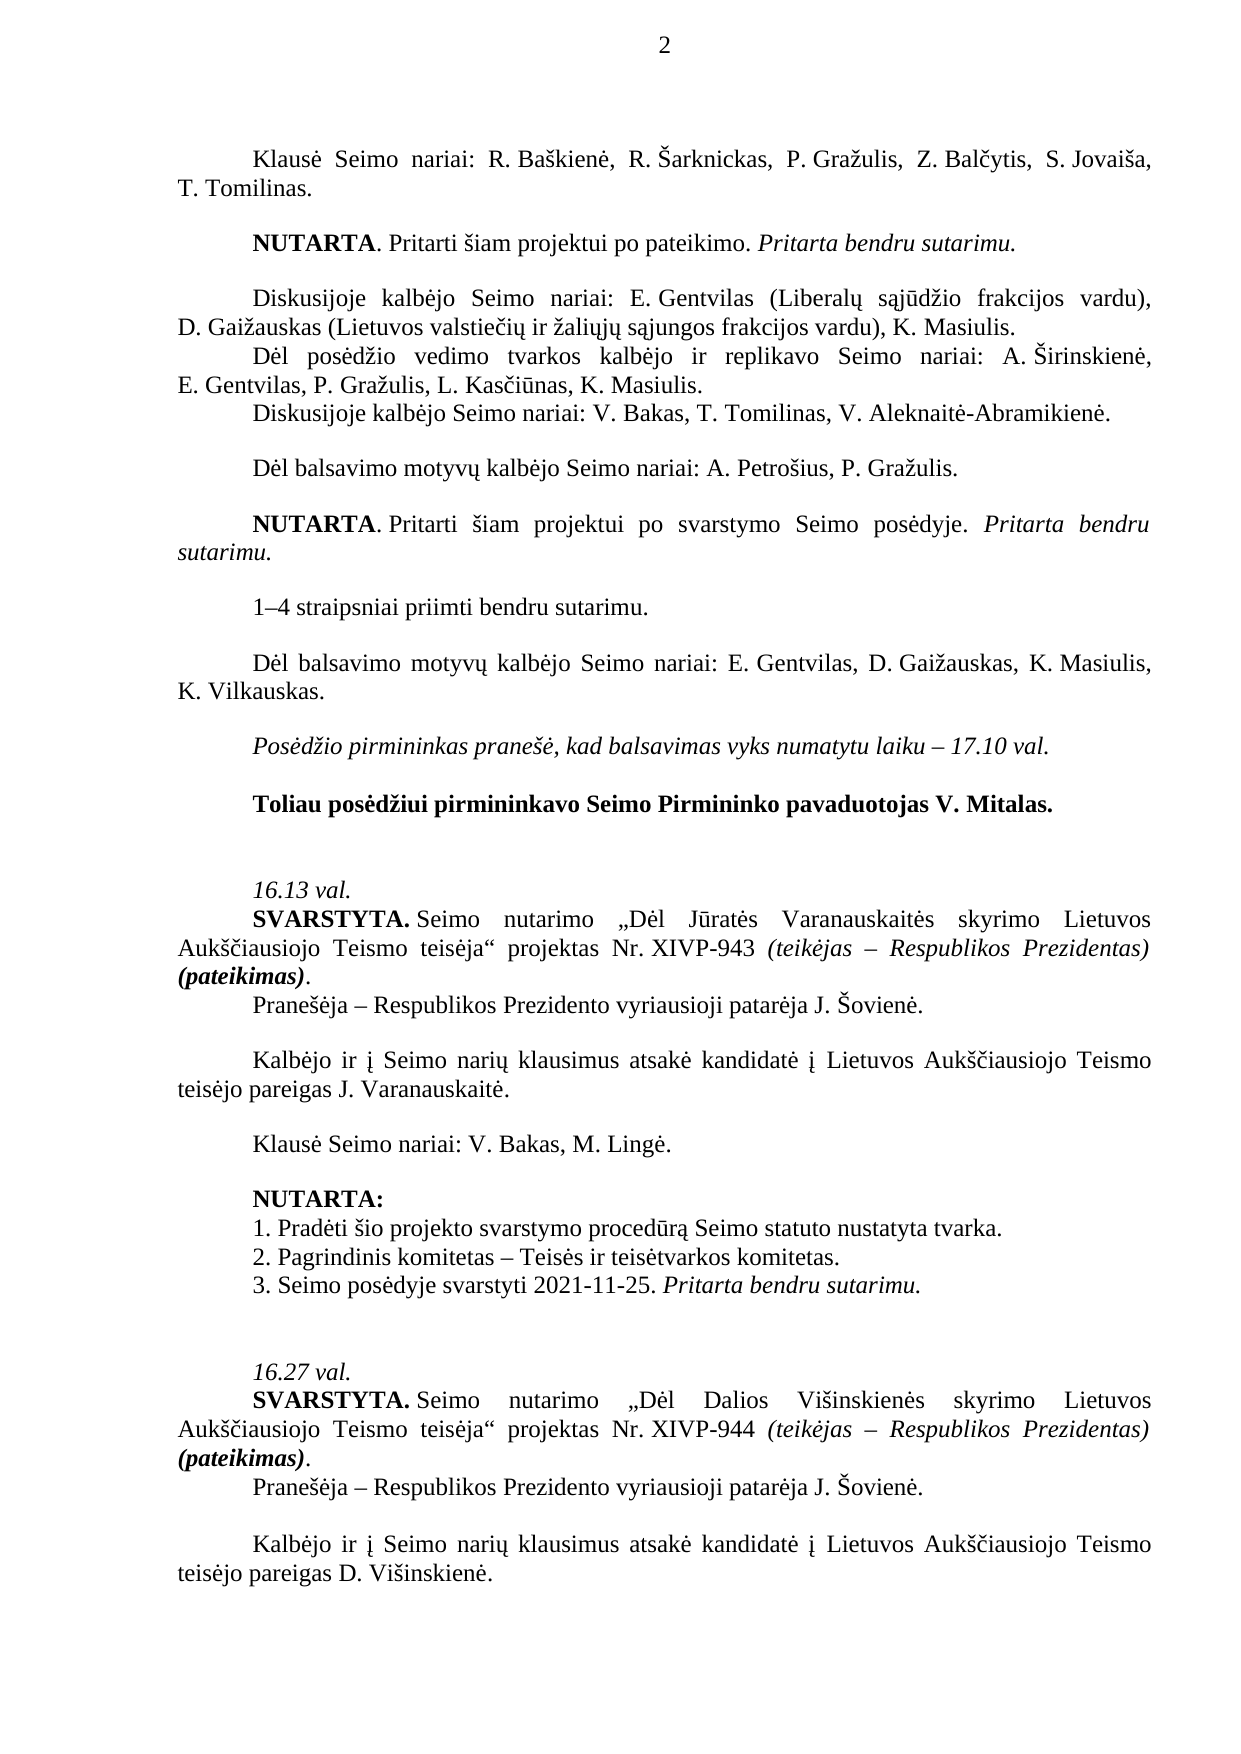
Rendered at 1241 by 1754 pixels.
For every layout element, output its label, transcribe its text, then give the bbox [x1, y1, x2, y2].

text Klausė Seimo nariai: R. Baškienė, R. Šarknickas, P. Gražulis, Z. Balčytis, S. Jovaiša, T. Tomilinas. [177, 144, 1152, 202]
text 2. Pagrindinis komitetas – Teisės ir teisėtvarkos komitetas. [177, 1242, 1152, 1271]
text 3. Seimo posėdyje svarstyti 2021-11-25. Pritarta bendru sutarimu. [177, 1271, 1152, 1299]
text Klausė Seimo nariai: V. Bakas, M. Lingė. [177, 1129, 1152, 1158]
text NUTARTA. Pritarti šiam projektui po svarstymo Seimo posėdyje. Pritarta bendru sutarimu. [177, 509, 1152, 566]
text 1. Pradėti šio projekto svarstymo procedūrą Seimo statuto nustatyta tvarka. [177, 1213, 1152, 1242]
text Diskusijoje kalbėjo Seimo nariai: E. Gentvilas (Liberalų sąjūdžio frakcijos vardu), D. Gaižauskas (Lietuvos valstiečių ir žaliųjų sąjungos frakcijos vardu), K. Masiulis. [177, 283, 1152, 341]
text Kalbėjo ir į Seimo narių klausimus atsakė kandidatė į Lietuvos Aukščiausiojo Teismo teisėjo pareigas J. Varanauskaitė. [177, 1045, 1152, 1103]
text Kalbėjo ir į Seimo narių klausimus atsakė kandidatė į Lietuvos Aukščiausiojo Teismo teisėjo pareigas D. Višinskienė. [177, 1529, 1152, 1587]
text Toliau posėdžiui pirmininkavo Seimo Pirmininko pavaduotojas V. Mitalas. [177, 789, 1152, 818]
text Dėl posėdžio vedimo tvarkos kalbėjo ir replikavo Seimo nariai: A. Širinskienė, E. Gentvilas, P. Gražulis, L. Kasčiūnas, K. Masiulis. [177, 341, 1152, 398]
text SVARSTYTA. Seimo nutarimo „Dėl Dalios Višinskienės skyrimo Lietuvos Aukščiausiojo Teismo teisėja“ projektas Nr. XIVP-944 (teikėjas – Respublikos Prezidentas) (pateikimas). [177, 1386, 1152, 1472]
text Dėl balsavimo motyvų kalbėjo Seimo nariai: E. Gentvilas, D. Gaižauskas, K. Masiulis, K. Vilkauskas. [177, 648, 1152, 705]
text 16.27 val. [177, 1357, 1152, 1386]
text Pranešėja – Respublikos Prezidento vyriausioji patarėja J. Šovienė. [177, 990, 1152, 1019]
text NUTARTA. Pritarti šiam projektui po pateikimo. Pritarta bendru sutarimu. [177, 228, 1152, 257]
text NUTARTA: [177, 1184, 1152, 1213]
text Diskusijoje kalbėjo Seimo nariai: V. Bakas, T. Tomilinas, V. Aleknaitė-Abramikienė. [177, 398, 1152, 427]
text Dėl balsavimo motyvų kalbėjo Seimo nariai: A. Petrošius, P. Gražulis. [177, 453, 1152, 482]
text 16.13 val. [177, 875, 1152, 904]
text 1–4 straipsniai priimti bendru sutarimu. [177, 592, 1152, 621]
text Posėdžio pirmininkas pranešė, kad balsavimas vyks numatytu laiku – 17.10 val. [177, 731, 1152, 760]
text SVARSTYTA. Seimo nutarimo „Dėl Jūratės Varanauskaitės skyrimo Lietuvos Aukščiausiojo Teismo teisėja“ projektas Nr. XIVP-943 (teikėjas – Respublikos Prezidentas) (pateikimas). [177, 904, 1152, 990]
text Pranešėja – Respublikos Prezidento vyriausioji patarėja J. Šovienė. [177, 1472, 1152, 1501]
